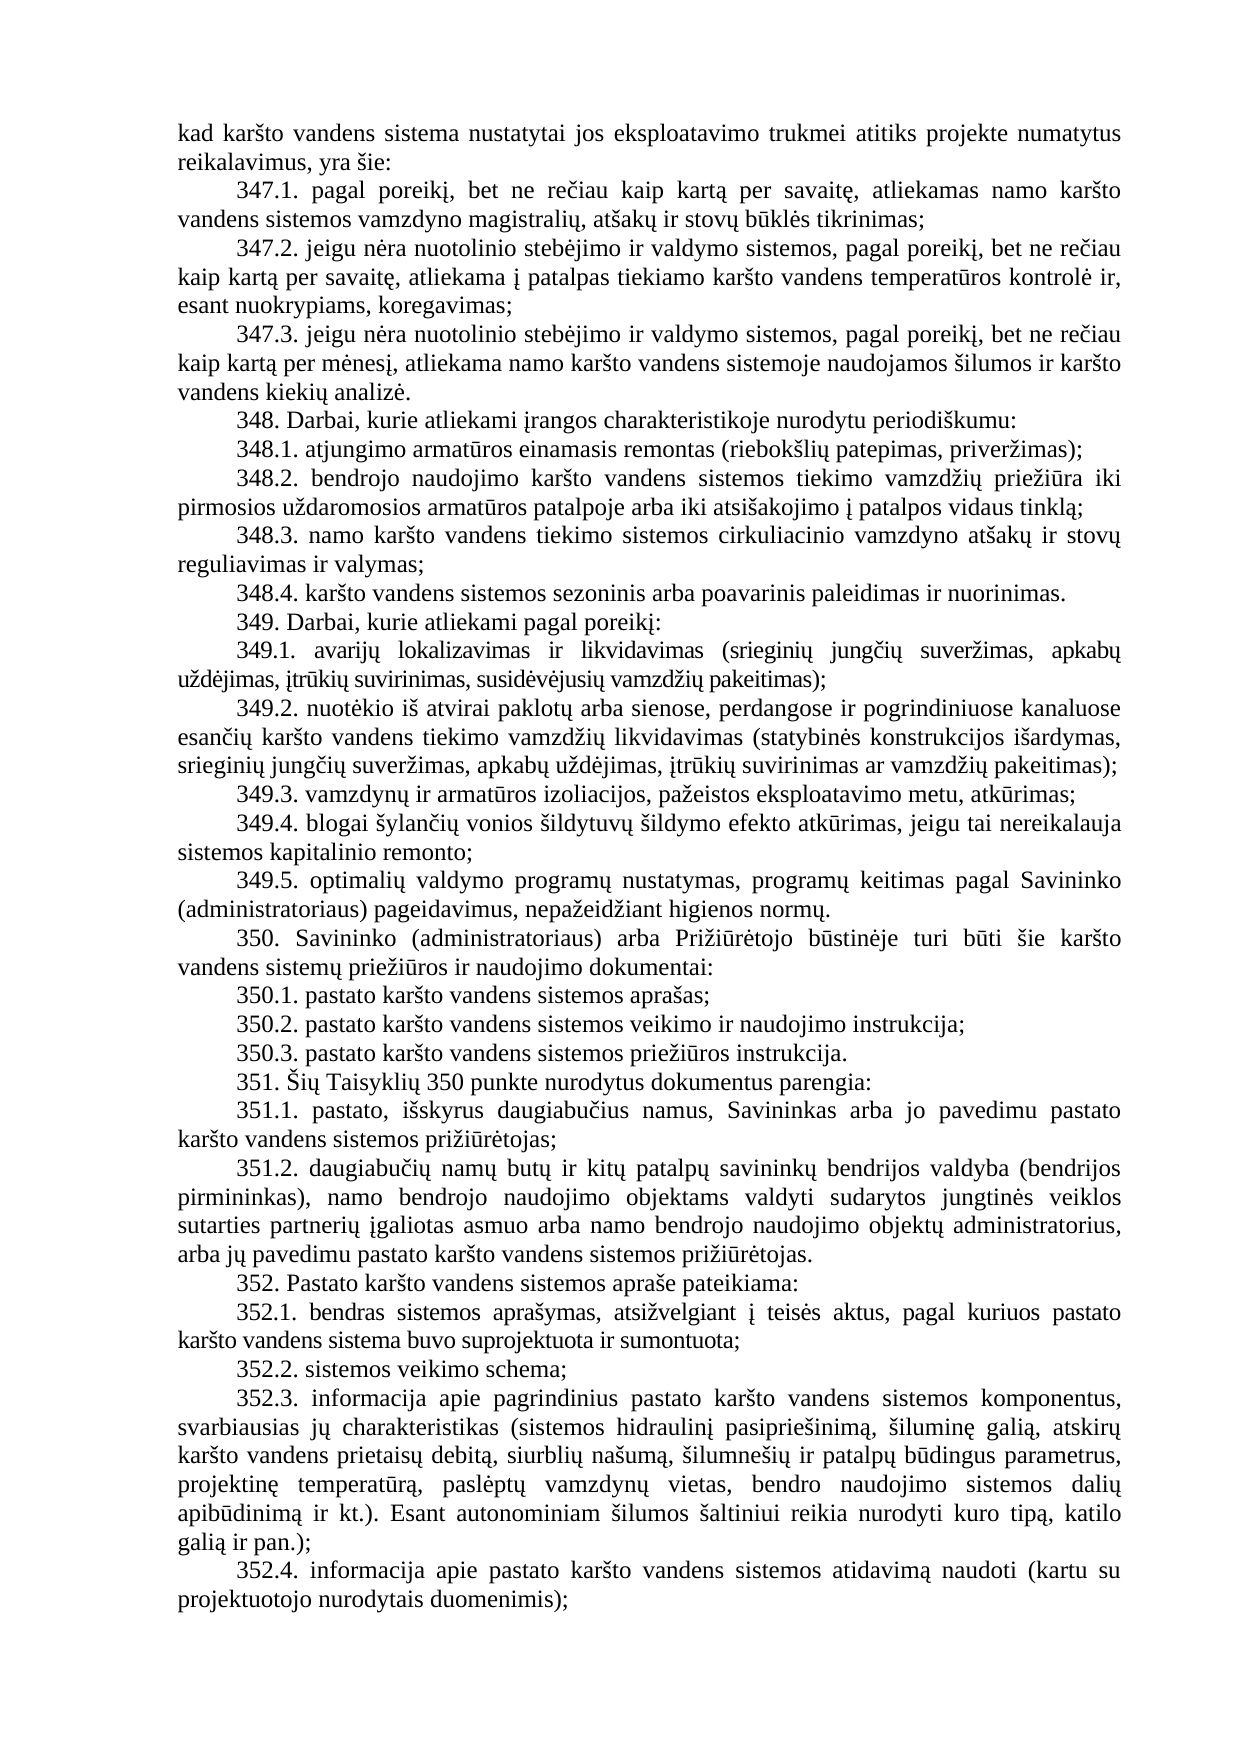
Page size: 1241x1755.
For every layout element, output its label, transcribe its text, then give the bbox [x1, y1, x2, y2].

text 351.1. pastato, išskyrus daugiabučius namus, Savininkas arba jo pavedimu pastato karšto vandens sistemos prižiūrėtojas; [177, 1096, 1122, 1153]
text 347.1. pagal poreikį, bet ne rečiau kaip kartą per savaitę, atliekamas namo karšto vandens sistemos vamzdyno magistralių, atšakų ir stovų būklės tikrinimas; [177, 176, 1122, 233]
text 348.3. namo karšto vandens tiekimo sistemos cirkuliacinio vamzdyno atšakų ir stovų reguliavimas ir valymas; [177, 521, 1122, 578]
text 352.2. sistemos veikimo schema; [177, 1354, 1122, 1383]
text 351. Šių Taisyklių 350 punkte nurodytus dokumentus parengia: [177, 1067, 1122, 1096]
text 348. Darbai, kurie atliekami įrangos charakteristikoje nurodytu periodiškumu: [177, 406, 1122, 434]
text 352.3. informacija apie pagrindinius pastato karšto vandens sistemos komponentus, svarbiausias jų charakteristikas (sistemos hidraulinį pasipriešinimą, šiluminę galią, atskirų karšto vandens prietaisų debitą, siurblių našumą, šilumnešių ir patalpų būdingus parametrus, projektinę temperatūrą, paslėptų vamzdynų vietas, bendro naudojimo sistemos dalių apibūdinimą ir kt.). Esant autonominiam šilumos šaltiniui reikia nurodyti kuro tipą, katilo galią ir pan.); [177, 1383, 1122, 1556]
text 347.3. jeigu nėra nuotolinio stebėjimo ir valdymo sistemos, pagal poreikį, bet ne rečiau kaip kartą per mėnesį, atliekama namo karšto vandens sistemoje naudojamos šilumos ir karšto vandens kiekių analizė. [177, 319, 1122, 406]
text 348.1. atjungimo armatūros einamasis remontas (riebokšlių patepimas, priveržimas); [177, 434, 1122, 463]
text 352.4. informacija apie pastato karšto vandens sistemos atidavimą naudoti (kartu su projektuotojo nurodytais duomenimis); [177, 1556, 1122, 1613]
text 349.3. vamzdynų ir armatūros izoliacijos, pažeistos eksploatavimo metu, atkūrimas; [177, 779, 1122, 808]
text 350.1. pastato karšto vandens sistemos aprašas; [177, 981, 1122, 1009]
text 349.2. nuotėkio iš atvirai paklotų arba sienose, perdangose ir pogrindiniuose kanaluose esančių karšto vandens tiekimo vamzdžių likvidavimas (statybinės konstrukcijos išardymas, srieginių jungčių suveržimas, apkabų uždėjimas, įtrūkių suvirinimas ar vamzdžių pakeitimas); [177, 693, 1122, 779]
text 347.2. jeigu nėra nuotolinio stebėjimo ir valdymo sistemos, pagal poreikį, bet ne rečiau kaip kartą per savaitę, atliekama į patalpas tiekiamo karšto vandens temperatūros kontrolė ir, esant nuokrypiams, koregavimas; [177, 233, 1122, 319]
text 348.2. bendrojo naudojimo karšto vandens sistemos tiekimo vamzdžių priežiūra iki pirmosios uždaromosios armatūros patalpoje arba iki atsišakojimo į patalpos vidaus tinklą; [177, 463, 1122, 521]
text 350.3. pastato karšto vandens sistemos priežiūros instrukcija. [177, 1038, 1122, 1067]
text 349.1. avarijų lokalizavimas ir likvidavimas (srieginių jungčių suveržimas, apkabų uždėjimas, įtrūkių suvirinimas, susidėvėjusių vamzdžių pakeitimas); [177, 636, 1122, 693]
text 348.4. karšto vandens sistemos sezoninis arba poavarinis paleidimas ir nuorinimas. [177, 578, 1122, 607]
text 350.2. pastato karšto vandens sistemos veikimo ir naudojimo instrukcija; [177, 1009, 1122, 1038]
text 349.4. blogai šylančių vonios šildytuvų šildymo efekto atkūrimas, jeigu tai nereikalauja sistemos kapitalinio remonto; [177, 808, 1122, 866]
text kad karšto vandens sistema nustatytai jos eksploatavimo trukmei atitiks projekte numatytus reikalavimus, yra šie: [177, 118, 1122, 176]
text 350. Savininko (administratoriaus) arba Prižiūrėtojo būstinėje turi būti šie karšto vandens sistemų priežiūros ir naudojimo dokumentai: [177, 923, 1122, 981]
text 352.1. bendras sistemos aprašymas, atsižvelgiant į teisės aktus, pagal kuriuos pastato karšto vandens sistema buvo suprojektuota ir sumontuota; [177, 1297, 1122, 1354]
text 352. Pastato karšto vandens sistemos apraše pateikiama: [177, 1268, 1122, 1297]
text 349. Darbai, kurie atliekami pagal poreikį: [177, 607, 1122, 636]
text 351.2. daugiabučių namų butų ir kitų patalpų savininkų bendrijos valdyba (bendrijos pirmininkas), namo bendrojo naudojimo objektams valdyti sudarytos jungtinės veiklos sutarties partnerių įgaliotas asmuo arba namo bendrojo naudojimo objektų administratorius, arba jų pavedimu pastato karšto vandens sistemos prižiūrėtojas. [177, 1153, 1122, 1268]
text 349.5. optimalių valdymo programų nustatymas, programų keitimas pagal Savininko (administratoriaus) pageidavimus, nepažeidžiant higienos normų. [177, 866, 1122, 923]
